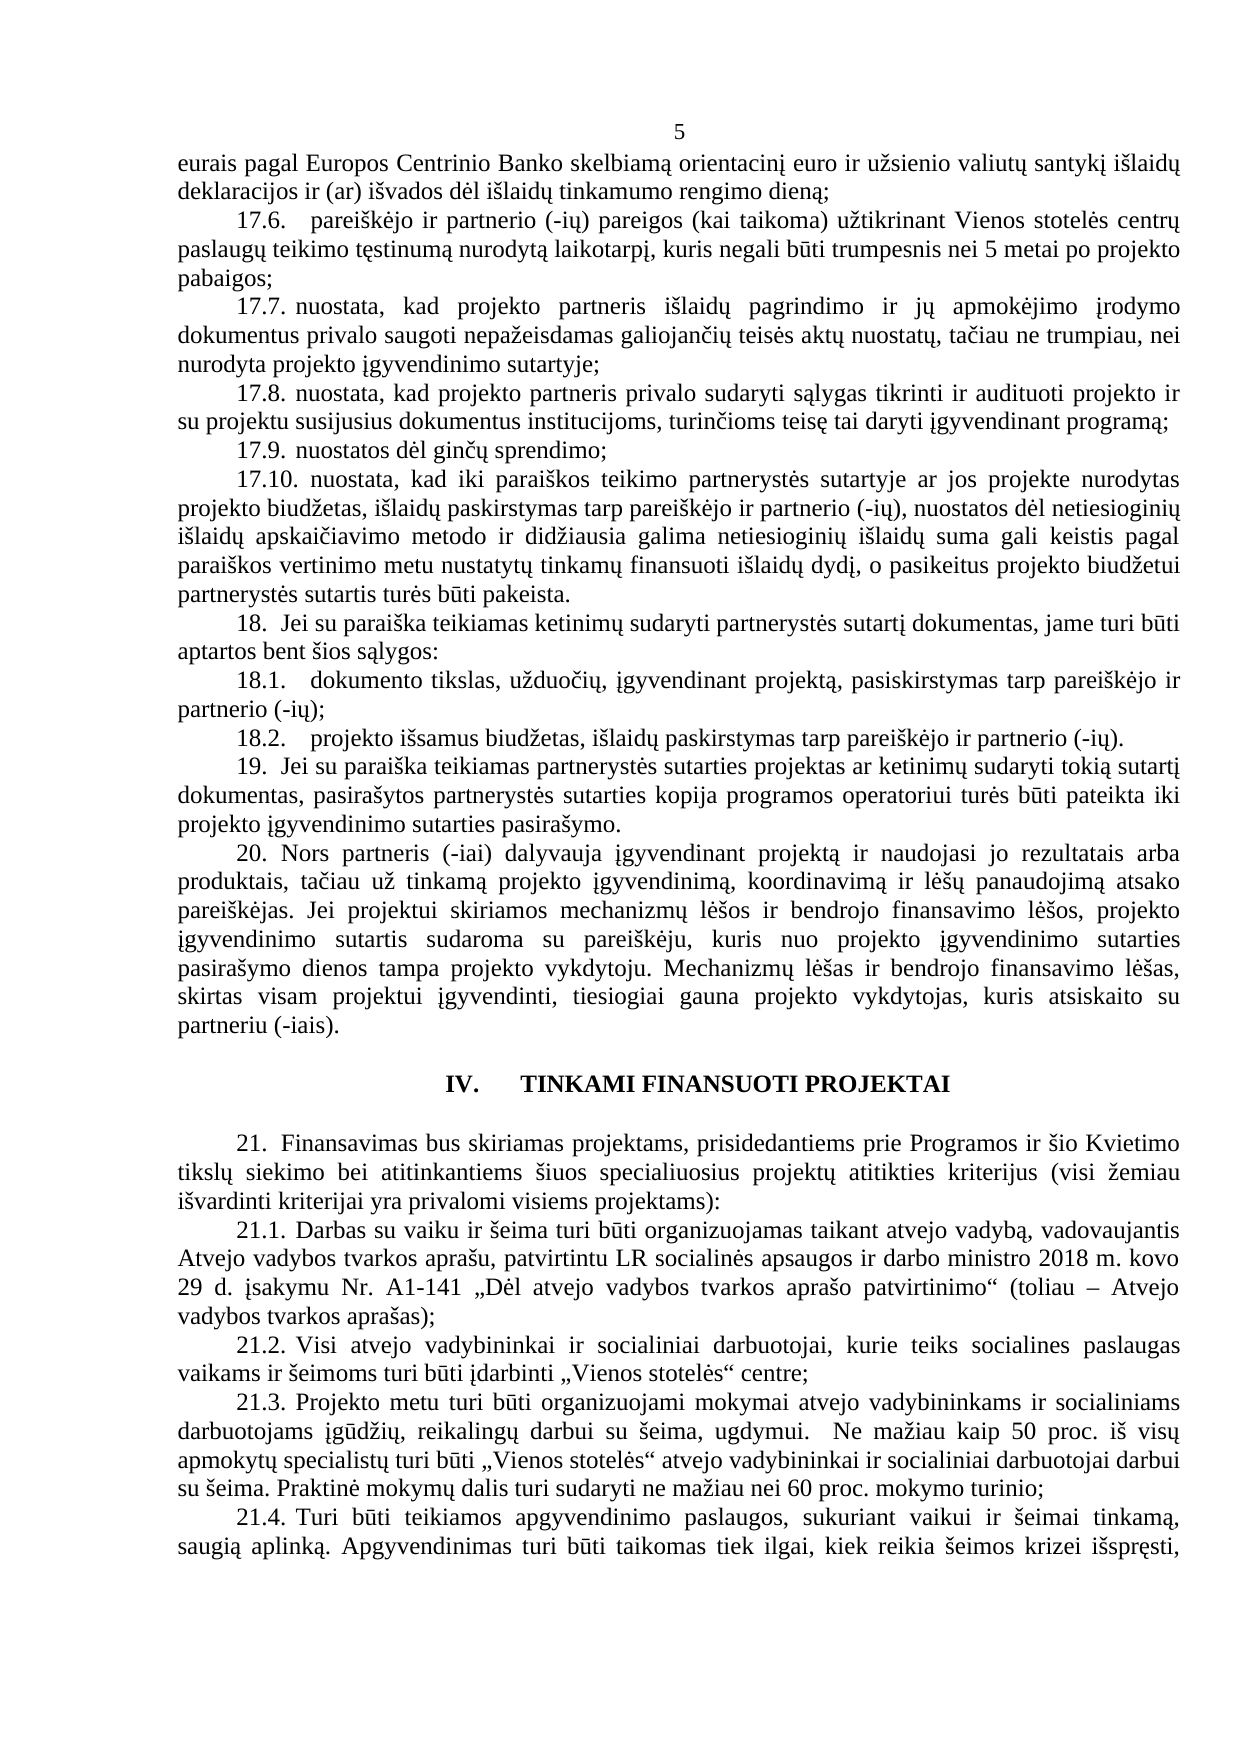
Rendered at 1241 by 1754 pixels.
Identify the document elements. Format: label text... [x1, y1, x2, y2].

text 17.9. nuostatos dėl ginčų sprendimo; [177, 435, 1181, 464]
text 18.2. projekto išsamus biudžetas, išlaidų paskirstymas tarp pareiškėjo ir partnerio (-ių). [177, 723, 1181, 751]
text 21.2. Visi atvejo vadybininkai ir socialiniai darbuotojai, kurie teiks socialines paslaugas vaikams ir šeimoms turi būti įdarbinti „Vienos stotelės“ centre; [177, 1330, 1181, 1387]
text 21. Finansavimas bus skiriamas projektams, prisidedantiems prie Programos ir šio Kvietimo tikslų siekimo bei atitinkantiems šiuos specialiuosius projektų atitikties kriterijus (visi žemiau išvardinti kriterijai yra privalomi visiems projektams): [177, 1128, 1181, 1215]
text 17.8. nuostata, kad projekto partneris privalo sudaryti sąlygas tikrinti ir audituoti projekto ir su projektu susijusius dokumentus institucijoms, turinčioms teisę tai daryti įgyvendinant programą; [177, 378, 1181, 435]
text 21.4. Turi būti teikiamos apgyvendinimo paslaugos, sukuriant vaikui ir šeimai tinkamą, saugią aplinką. Apgyvendinimas turi būti taikomas tiek ilgai, kiek reikia šeimos krizei išspręsti, [177, 1502, 1181, 1560]
text 18. Jei su paraiška teikiamas ketinimų sudaryti partnerystės sutartį dokumentas, jame turi būti aptartos bent šios sąlygos: [177, 608, 1181, 665]
text 18.1. dokumento tikslas, užduočių, įgyvendinant projektą, pasiskirstymas tarp pareiškėjo ir partnerio (-ių); [177, 665, 1181, 723]
text 19. Jei su paraiška teikiamas partnerystės sutarties projektas ar ketinimų sudaryti tokią sutartį dokumentas, pasirašytos partnerystės sutarties kopija programos operatoriui turės būti pateikta iki projekto įgyvendinimo sutarties pasirašymo. [177, 751, 1181, 838]
text 21.3. Projekto metu turi būti organizuojami mokymai atvejo vadybininkams ir socialiniams darbuotojams įgūdžių, reikalingų darbui su šeima, ugdymui. Ne mažiau kaip 50 proc. iš visų apmokytų specialistų turi būti „Vienos stotelės“ atvejo vadybininkai ir socialiniai darbuotojai darbui su šeima. Praktinė mokymų dalis turi sudaryti ne mažiau nei 60 proc. mokymo turinio; [177, 1387, 1181, 1502]
text 17.6. pareiškėjo ir partnerio (-ių) pareigos (kai taikoma) užtikrinant Vienos stotelės centrų paslaugų teikimo tęstinumą nurodytą laikotarpį, kuris negali būti trumpesnis nei 5 metai po projekto pabaigos; [177, 205, 1181, 291]
text eurais pagal Europos Centrinio Banko skelbiamą orientacinį euro ir užsienio valiutų santykį išlaidų deklaracijos ir (ar) išvados dėl išlaidų tinkamumo rengimo dieną; [177, 148, 1181, 205]
text 21.1. Darbas su vaiku ir šeima turi būti organizuojamas taikant atvejo vadybą, vadovaujantis Atvejo vadybos tvarkos aprašu, patvirtintu LR socialinės apsaugos ir darbo ministro 2018 m. kovo 29 d. įsakymu Nr. A1-141 „Dėl atvejo vadybos tvarkos aprašo patvirtinimo“ (toliau – Atvejo vadybos tvarkos aprašas); [177, 1215, 1181, 1330]
text 17.7. nuostata, kad projekto partneris išlaidų pagrindimo ir jų apmokėjimo įrodymo dokumentus privalo saugoti nepažeisdamas galiojančių teisės aktų nuostatų, tačiau ne trumpiau, nei nurodyta projekto įgyvendinimo sutartyje; [177, 291, 1181, 378]
text 17.10. nuostata, kad iki paraiškos teikimo partnerystės sutartyje ar jos projekte nurodytas projekto biudžetas, išlaidų paskirstymas tarp pareiškėjo ir partnerio (-ių), nuostatos dėl netiesioginių išlaidų apskaičiavimo metodo ir didžiausia galima netiesioginių išlaidų suma gali keistis pagal paraiškos vertinimo metu nustatytų tinkamų finansuoti išlaidų dydį, o pasikeitus projekto biudžetui partnerystės sutartis turės būti pakeista. [177, 464, 1181, 608]
text 20. Nors partneris (-iai) dalyvauja įgyvendinant projektą ir naudojasi jo rezultatais arba produktais, tačiau už tinkamą projekto įgyvendinimą, koordinavimą ir lėšų panaudojimą atsako pareiškėjas. Jei projektui skiriamos mechanizmų lėšos ir bendrojo finansavimo lėšos, projekto įgyvendinimo sutartis sudaroma su pareiškėju, kuris nuo projekto įgyvendinimo sutarties pasirašymo dienos tampa projekto vykdytoju. Mechanizmų lėšas ir bendrojo finansavimo lėšas, skirtas visam projektui įgyvendinti, tiesiogiai gauna projekto vykdytojas, kuris atsiskaito su partneriu (-iais). [177, 838, 1181, 1039]
text IV. TINKAMI FINANSUOTI PROJEKTAI [215, 1069, 1181, 1098]
